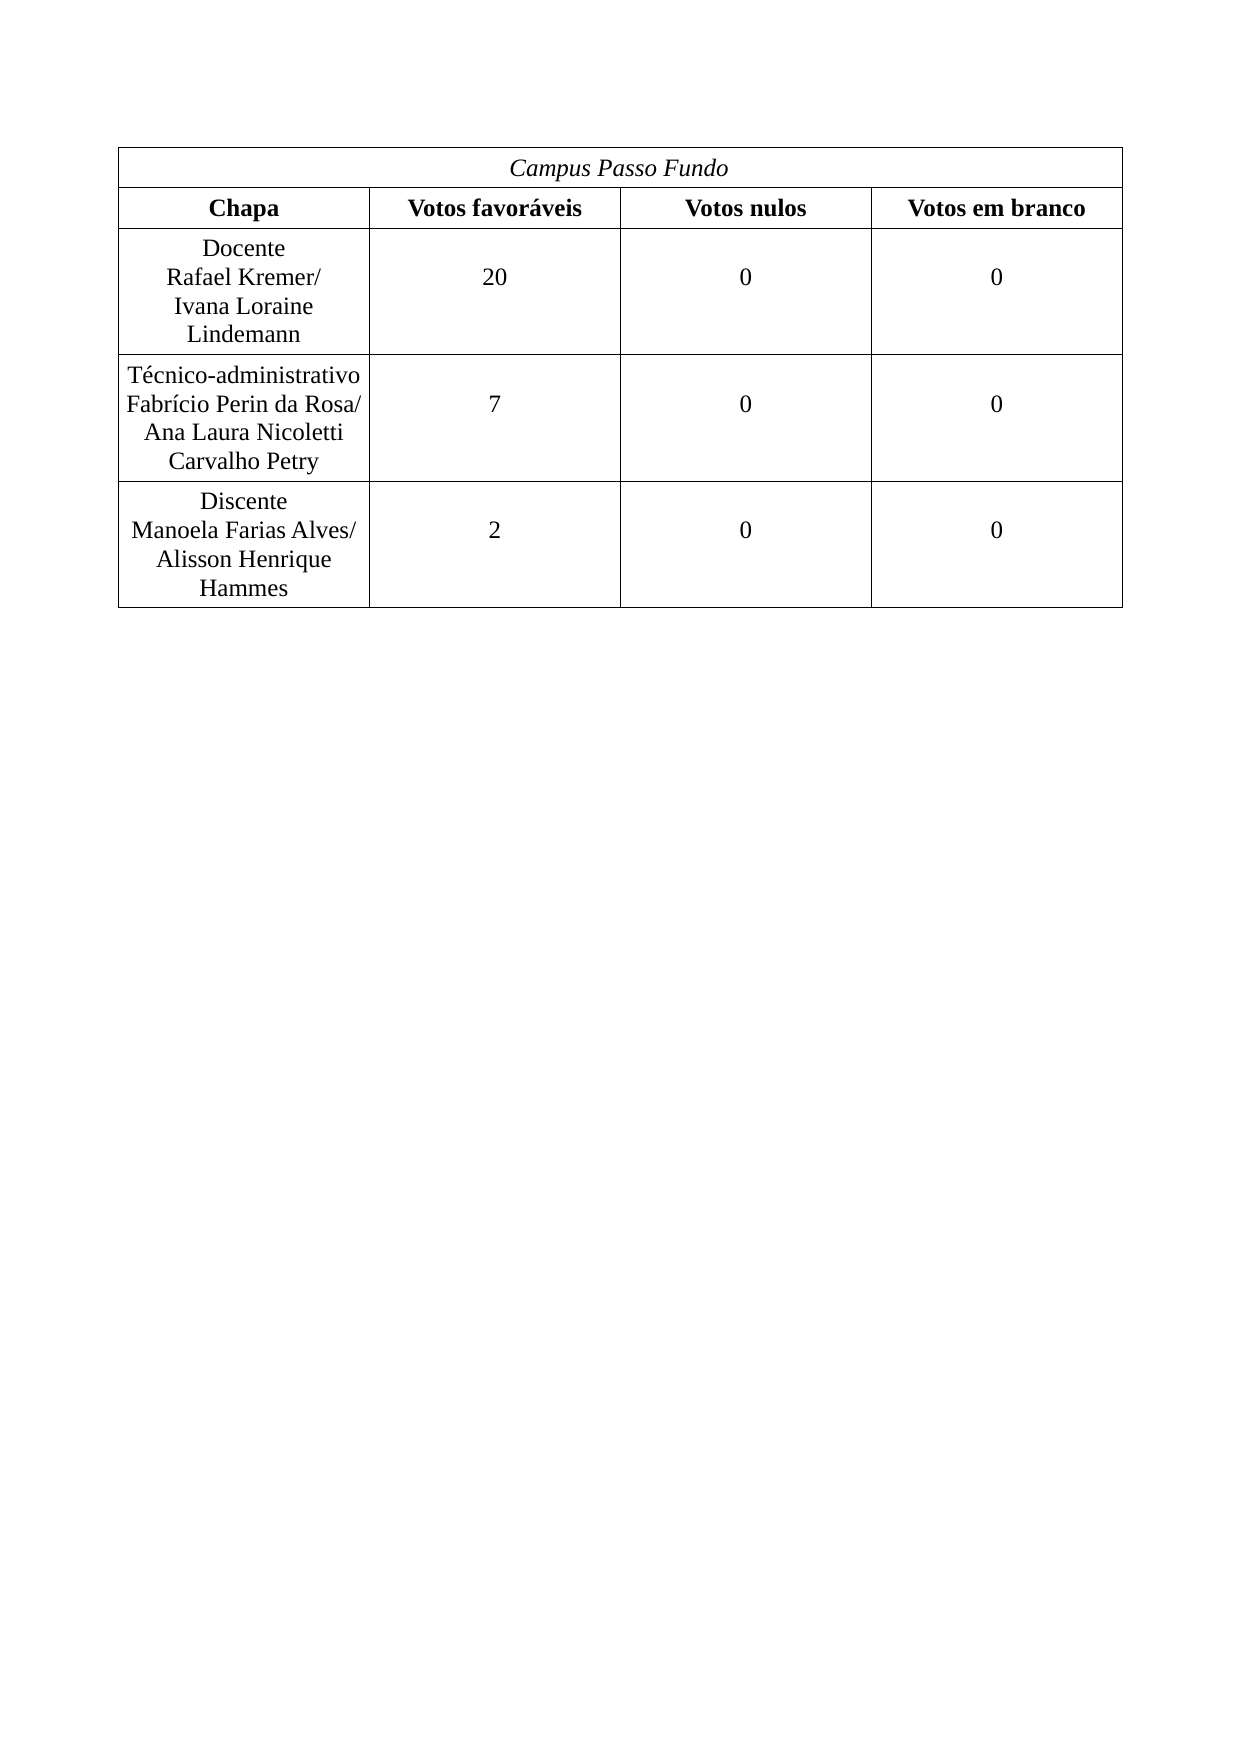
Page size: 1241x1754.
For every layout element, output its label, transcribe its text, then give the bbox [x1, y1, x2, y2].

table_cell 0 [872, 229, 1122, 354]
table_cell 0 [621, 482, 871, 607]
table_cell Votos nulos [621, 188, 871, 227]
table_header Campus Passo Fundo [119, 148, 1122, 187]
table_cell Votos em branco [872, 188, 1122, 227]
table_cell Técnico-administrativo Fabrício Perin da Rosa/ Ana Laura Nicoletti Carvalho Petry [119, 355, 369, 481]
table_cell 0 [872, 355, 1122, 481]
table_cell Discente Manoela Farias Alves/ Alisson Henrique Hammes [119, 482, 369, 607]
table_cell 0 [872, 482, 1122, 607]
table_cell 2 [370, 482, 620, 607]
table_cell 0 [621, 355, 871, 481]
table_cell Votos favoráveis [370, 188, 620, 227]
table_cell Docente Rafael Kremer/ Ivana Loraine Lindemann [119, 229, 369, 354]
table_cell 20 [370, 229, 620, 354]
table_cell Chapa [119, 188, 369, 227]
table_cell 0 [621, 229, 871, 354]
table_cell 7 [370, 355, 620, 481]
